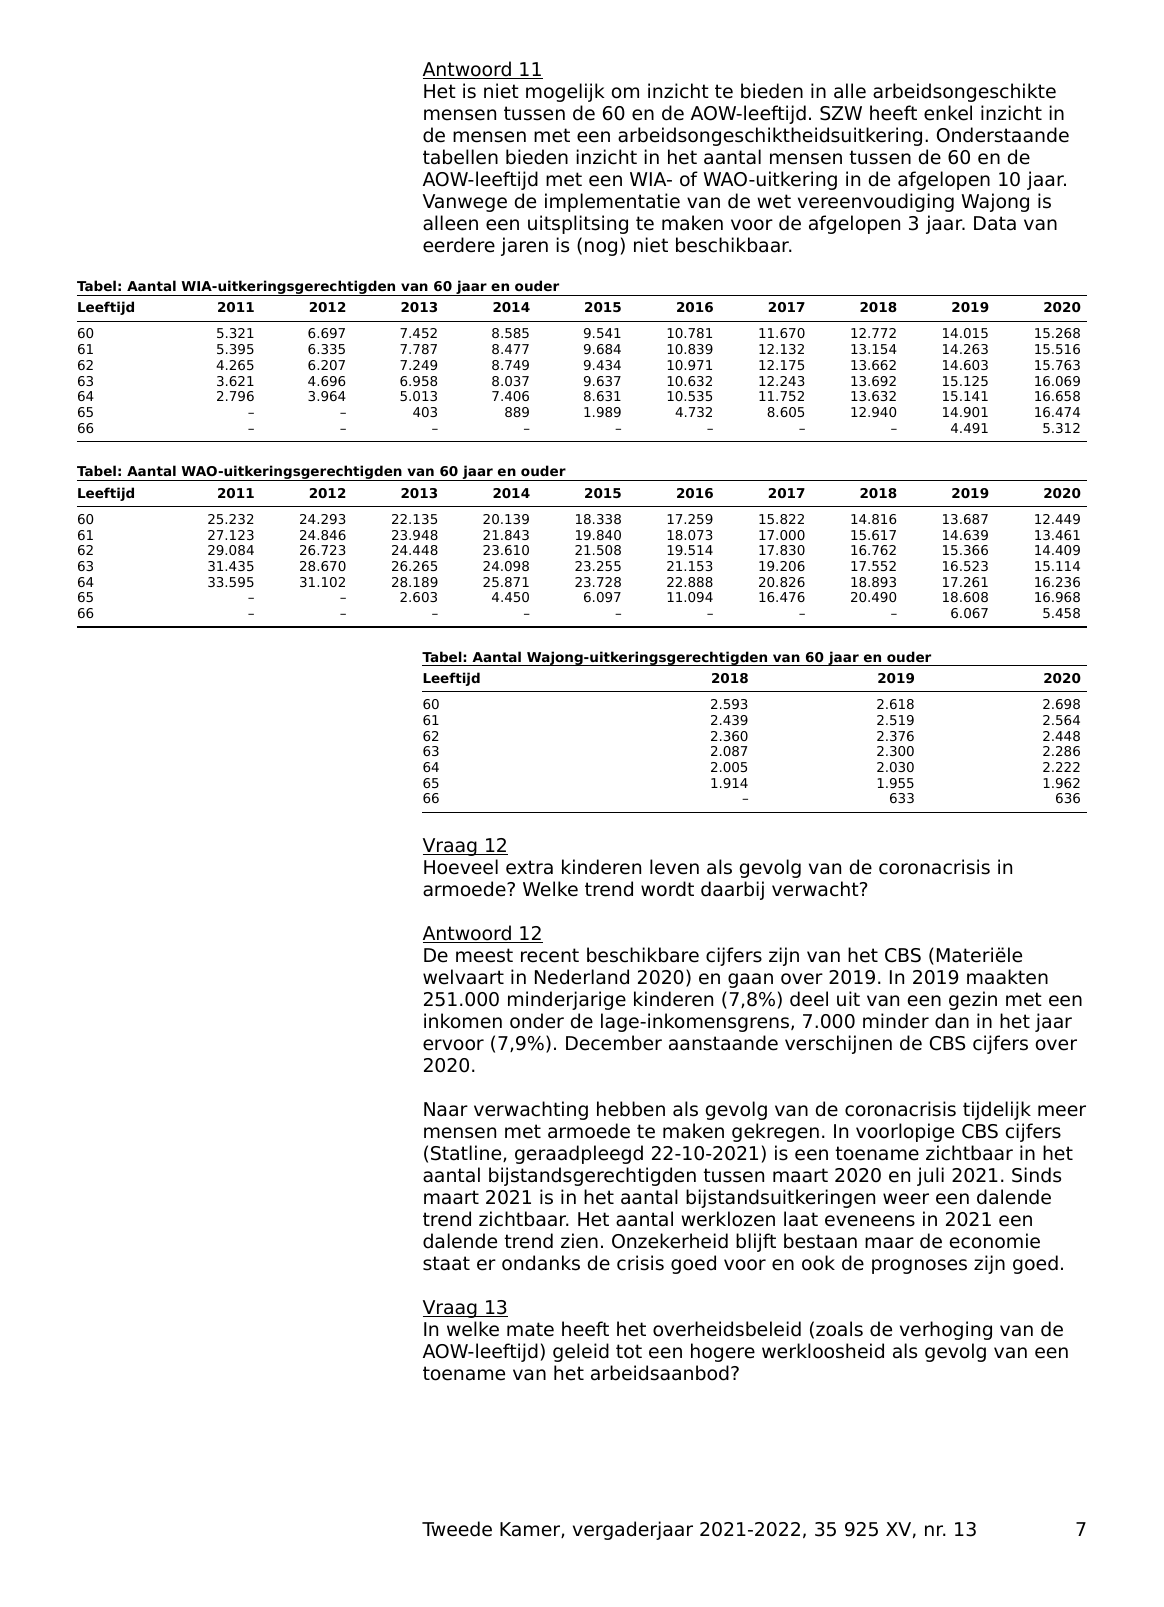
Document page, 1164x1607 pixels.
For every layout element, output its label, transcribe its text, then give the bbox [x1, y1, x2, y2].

table_cell 6.697 [260, 322, 352, 342]
table_cell 2018 [811, 481, 903, 506]
table_cell 2011 [169, 481, 260, 506]
table_cell Leeftijd [77, 481, 168, 506]
table_cell – [352, 421, 444, 441]
table_cell 4.732 [628, 405, 719, 421]
table_cell 6.335 [260, 342, 352, 358]
table_cell 1.989 [536, 405, 627, 421]
table_cell 2.603 [352, 590, 444, 606]
table_cell 17.261 [903, 575, 995, 590]
table_cell 2016 [628, 481, 719, 506]
table_cell 12.449 [995, 507, 1087, 527]
table_cell 14.263 [903, 342, 995, 358]
table_cell 10.781 [628, 322, 719, 342]
table_cell 14.901 [903, 405, 995, 421]
table_cell 11.094 [628, 590, 719, 606]
table_cell – [811, 421, 903, 441]
table_cell 2019 [754, 666, 921, 691]
table_header Tabel: Aantal WIA-uitkeringsgerechtigden van 60 jaar en ouder [77, 279, 1087, 294]
table_cell 7.406 [444, 389, 536, 405]
table_cell 12.772 [811, 322, 903, 342]
table_cell 18.338 [536, 507, 627, 527]
table_cell 65 [77, 590, 168, 606]
table_cell – [719, 606, 811, 626]
table_cell 19.840 [536, 528, 627, 543]
table_cell 2.564 [921, 713, 1087, 728]
table_cell 2.360 [588, 729, 754, 744]
table_cell 28.189 [352, 575, 444, 590]
table_cell 2011 [169, 296, 260, 321]
table_cell 66 [77, 606, 168, 626]
table_cell 5.395 [169, 342, 260, 358]
table_cell 6.067 [903, 606, 995, 626]
table_cell 1.955 [754, 776, 921, 791]
table_cell 19.206 [719, 559, 811, 574]
table_cell 5.312 [995, 421, 1087, 441]
table_cell 16.658 [995, 389, 1087, 405]
table_cell 61 [77, 342, 168, 358]
table_cell 7.787 [352, 342, 444, 358]
table_cell – [169, 421, 260, 441]
table_cell – [169, 405, 260, 421]
table_cell 8.477 [444, 342, 536, 358]
table_cell 4.696 [260, 374, 352, 389]
table_cell 2016 [628, 296, 719, 321]
table_cell 65 [422, 776, 588, 791]
table_cell 16.474 [995, 405, 1087, 421]
table_cell 6.958 [352, 374, 444, 389]
table_cell – [811, 606, 903, 626]
table_cell 8.631 [536, 389, 627, 405]
table_cell 2.439 [588, 713, 754, 728]
table_cell – [628, 606, 719, 626]
table_cell 61 [422, 713, 588, 728]
table_cell 14.816 [811, 507, 903, 527]
text Hoeveel extra kinderen leven als gevolg van de coronacrisis in armoede? Welke trend wordt daarbij verwacht? [422, 857, 1087, 901]
table_cell 2.698 [921, 692, 1087, 713]
table_cell 64 [77, 389, 168, 405]
table_cell 2.796 [169, 389, 260, 405]
table_cell 20.490 [811, 590, 903, 606]
table_cell 19.514 [628, 543, 719, 559]
table_cell 17.259 [628, 507, 719, 527]
table_cell – [536, 421, 627, 441]
table_cell 33.595 [169, 575, 260, 590]
table_cell 10.535 [628, 389, 719, 405]
table_cell 4.450 [444, 590, 536, 606]
table_cell 6.207 [260, 358, 352, 373]
table_cell Leeftijd [77, 296, 168, 321]
table_header Tabel: Aantal Wajong-uitkeringsgerechtigden van 60 jaar en ouder [422, 649, 1087, 665]
table_cell 2015 [536, 296, 627, 321]
table_cell 8.605 [719, 405, 811, 421]
table_cell 24.448 [352, 543, 444, 559]
table_cell 3.621 [169, 374, 260, 389]
table_cell 2013 [352, 296, 444, 321]
table_cell 1.962 [921, 776, 1087, 791]
table_cell 2014 [444, 481, 536, 506]
table_cell – [719, 421, 811, 441]
table_cell 62 [77, 358, 168, 373]
table_cell 3.964 [260, 389, 352, 405]
table_cell 63 [422, 744, 588, 760]
table_cell 15.617 [811, 528, 903, 543]
table_cell 26.723 [260, 543, 352, 559]
table_cell 9.434 [536, 358, 627, 373]
table_cell – [260, 405, 352, 421]
table_cell – [260, 606, 352, 626]
table_cell – [169, 606, 260, 626]
table_cell 2020 [995, 481, 1087, 506]
table_cell 2.448 [921, 729, 1087, 744]
table_cell 8.749 [444, 358, 536, 373]
text In welke mate heeft het overheidsbeleid (zoals de verhoging van de AOW-leeftijd) geleid tot een hogere werkloosheid als gevolg van een toename van het arbeidsaanbod? [422, 1319, 1087, 1385]
table_cell 13.687 [903, 507, 995, 527]
table_cell 2.300 [754, 744, 921, 760]
table_cell – [352, 606, 444, 626]
table_cell 23.948 [352, 528, 444, 543]
table_header Tabel: Aantal WAO-uitkeringsgerechtigden van 60 jaar en ouder [77, 464, 1087, 480]
table_cell 24.098 [444, 559, 536, 574]
table_cell 65 [77, 405, 168, 421]
table_cell 15.125 [903, 374, 995, 389]
table_cell 2015 [536, 481, 627, 506]
table_cell 14.639 [903, 528, 995, 543]
table_cell 15.366 [903, 543, 995, 559]
table_cell 18.608 [903, 590, 995, 606]
subtitle Vraag 12 [422, 835, 1087, 857]
table_cell 64 [422, 760, 588, 776]
table_cell 62 [77, 543, 168, 559]
table_cell 12.132 [719, 342, 811, 358]
table_cell 11.752 [719, 389, 811, 405]
table_cell 2019 [903, 481, 995, 506]
table_cell 13.662 [811, 358, 903, 373]
table_cell 16.523 [903, 559, 995, 574]
table_cell 15.268 [995, 322, 1087, 342]
table_cell 13.154 [811, 342, 903, 358]
subtitle Antwoord 11 [422, 59, 1087, 81]
table_cell 29.084 [169, 543, 260, 559]
table_cell 2012 [260, 481, 352, 506]
table_cell 14.015 [903, 322, 995, 342]
table_cell 2018 [588, 666, 754, 691]
table_cell 21.843 [444, 528, 536, 543]
table_cell 2020 [921, 666, 1087, 691]
table_cell 25.232 [169, 507, 260, 527]
table_cell – [444, 421, 536, 441]
table_cell – [260, 421, 352, 441]
table_cell – [444, 606, 536, 626]
table_cell 2014 [444, 296, 536, 321]
table_cell 636 [921, 791, 1087, 812]
table_cell – [588, 791, 754, 812]
table_cell 9.541 [536, 322, 627, 342]
table_cell 60 [77, 507, 168, 527]
table_cell 16.762 [811, 543, 903, 559]
table_cell 16.236 [995, 575, 1087, 590]
table_cell 24.293 [260, 507, 352, 527]
table_cell 27.123 [169, 528, 260, 543]
table_cell 2.286 [921, 744, 1087, 760]
table_cell 18.073 [628, 528, 719, 543]
table_cell 66 [422, 791, 588, 812]
table_cell 2017 [719, 296, 811, 321]
table_cell 62 [422, 729, 588, 744]
table_cell 889 [444, 405, 536, 421]
table_cell 13.632 [811, 389, 903, 405]
table_cell 22.135 [352, 507, 444, 527]
table_cell 2.519 [754, 713, 921, 728]
table_cell 14.409 [995, 543, 1087, 559]
text Het is niet mogelijk om inzicht te bieden in alle arbeidsongeschikte mensen tussen de 60 en de AOW-leeftijd. SZW heeft enkel inzicht in de mensen met een arbeidsongeschiktheidsuitkering. Onderstaande tabellen bieden inzicht in het aantal mensen tussen de 60 en de AOW-leeftijd met een WIA- of WAO-uitkering in de afgelopen 10 jaar. Vanwege de implementatie van de wet vereenvoudiging Wajong is alleen een uitsplitsing te maken voor de afgelopen 3 jaar. Data van eerdere jaren is (nog) niet beschikbaar. [422, 81, 1087, 257]
table_cell 23.728 [536, 575, 627, 590]
table_cell 2.005 [588, 760, 754, 776]
table_cell 7.452 [352, 322, 444, 342]
table_cell 21.508 [536, 543, 627, 559]
table_cell 22.888 [628, 575, 719, 590]
table_cell 16.069 [995, 374, 1087, 389]
table_cell 15.763 [995, 358, 1087, 373]
table_cell 24.846 [260, 528, 352, 543]
table_cell 5.013 [352, 389, 444, 405]
table_cell 10.971 [628, 358, 719, 373]
table_cell 7.249 [352, 358, 444, 373]
table_cell – [260, 590, 352, 606]
table_cell 17.000 [719, 528, 811, 543]
table_cell 20.139 [444, 507, 536, 527]
subtitle Vraag 13 [422, 1297, 1087, 1319]
table_cell 63 [77, 374, 168, 389]
text De meest recent beschikbare cijfers zijn van het CBS (Materiële welvaart in Nederland 2020) en gaan over 2019. In 2019 maakten 251.000 minderjarige kinderen (7,8%) deel uit van een gezin met een inkomen onder de lage-inkomensgrens, 7.000 minder dan in het jaar ervoor (7,9%). December aanstaande verschijnen de CBS cijfers over 2020. [422, 945, 1087, 1077]
table_cell 31.435 [169, 559, 260, 574]
table_cell 5.458 [995, 606, 1087, 626]
table_cell 2.222 [921, 760, 1087, 776]
table_cell – [169, 590, 260, 606]
table_cell 28.670 [260, 559, 352, 574]
table_cell 12.175 [719, 358, 811, 373]
table_cell 23.610 [444, 543, 536, 559]
table_cell 63 [77, 559, 168, 574]
text Naar verwachting hebben als gevolg van de coronacrisis tijdelijk meer mensen met armoede te maken gekregen. In voorlopige CBS cijfers (Statline, geraadpleegd 22-10-2021) is een toename zichtbaar in het aantal bijstandsgerechtigden tussen maart 2020 en juli 2021. Sinds maart 2021 is in het aantal bijstandsuitkeringen weer een dalende trend zichtbaar. Het aantal werklozen laat eveneens in 2021 een dalende trend zien. Onzekerheid blijft bestaan maar de economie staat er ondanks de crisis goed voor en ook de prognoses zijn goed. [422, 1099, 1087, 1275]
table_cell 9.684 [536, 342, 627, 358]
table_cell 12.940 [811, 405, 903, 421]
table_cell 2013 [352, 481, 444, 506]
table_cell 2012 [260, 296, 352, 321]
table_cell 25.871 [444, 575, 536, 590]
table_cell 6.097 [536, 590, 627, 606]
table_cell 64 [77, 575, 168, 590]
table_cell 21.153 [628, 559, 719, 574]
table_cell 15.141 [903, 389, 995, 405]
table_cell 9.637 [536, 374, 627, 389]
table_cell 15.822 [719, 507, 811, 527]
table_cell 2.593 [588, 692, 754, 713]
table_cell – [628, 421, 719, 441]
table_cell 15.516 [995, 342, 1087, 358]
table_cell 4.265 [169, 358, 260, 373]
table_cell 16.476 [719, 590, 811, 606]
table_cell 10.632 [628, 374, 719, 389]
table_cell 15.114 [995, 559, 1087, 574]
table_cell Leeftijd [422, 666, 588, 691]
table_cell 2018 [811, 296, 903, 321]
table_cell 12.243 [719, 374, 811, 389]
table_cell 2.618 [754, 692, 921, 713]
table_cell 20.826 [719, 575, 811, 590]
table_cell 60 [77, 322, 168, 342]
subtitle Antwoord 12 [422, 923, 1087, 945]
table_cell 31.102 [260, 575, 352, 590]
table_cell 633 [754, 791, 921, 812]
table_cell – [536, 606, 627, 626]
table_cell 17.552 [811, 559, 903, 574]
table_cell 60 [422, 692, 588, 713]
table_cell 2.376 [754, 729, 921, 744]
table_cell 2020 [995, 296, 1087, 321]
table_cell 13.461 [995, 528, 1087, 543]
table_cell 10.839 [628, 342, 719, 358]
table_cell 61 [77, 528, 168, 543]
table_cell 8.585 [444, 322, 536, 342]
table_cell 23.255 [536, 559, 627, 574]
table_cell 26.265 [352, 559, 444, 574]
table_cell 2.030 [754, 760, 921, 776]
table_cell 66 [77, 421, 168, 441]
table_cell 4.491 [903, 421, 995, 441]
table_cell 2017 [719, 481, 811, 506]
table_cell 13.692 [811, 374, 903, 389]
table_cell 17.830 [719, 543, 811, 559]
table_cell 11.670 [719, 322, 811, 342]
table_cell 16.968 [995, 590, 1087, 606]
table_cell 8.037 [444, 374, 536, 389]
table_cell 2.087 [588, 744, 754, 760]
table_cell 5.321 [169, 322, 260, 342]
table_cell 18.893 [811, 575, 903, 590]
table_cell 2019 [903, 296, 995, 321]
table_cell 14.603 [903, 358, 995, 373]
table_cell 403 [352, 405, 444, 421]
table_cell 1.914 [588, 776, 754, 791]
